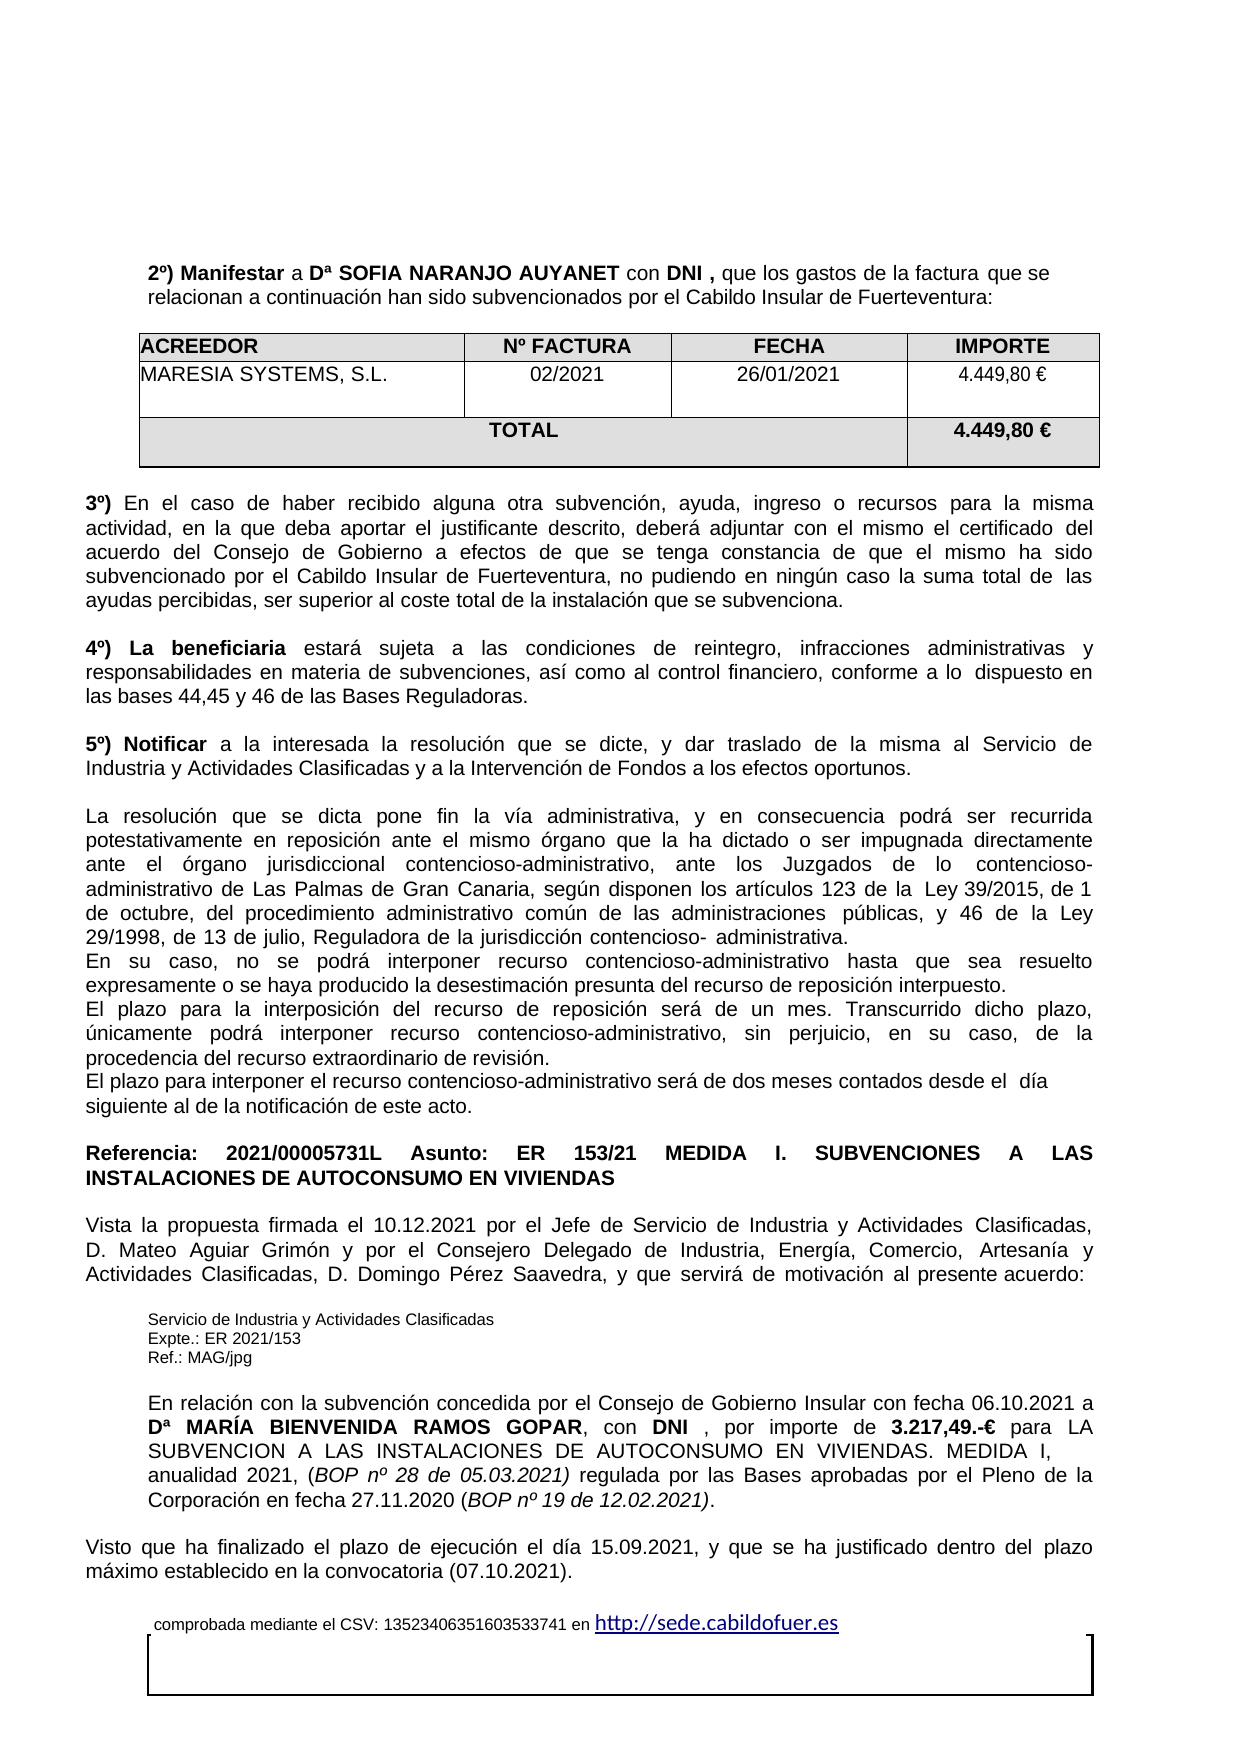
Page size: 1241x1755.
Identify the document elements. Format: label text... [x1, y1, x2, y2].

table_cell TOTAL [140, 418, 907, 466]
text Servicio de Industria y Actividades Clasificadas Expte.: ER 2021/153 [148, 1309, 528, 1348]
text Visto que ha finalizado el plazo de ejecución el día 15.09.2021, y que se ha justificado dentro del plazo máximo establecido en la convocatoria (07.10.2021). [85, 1535, 1093, 1583]
text Vista la propuesta firmada el 10.12.2021 por el Jefe de Servicio de Industria y Actividades Clasificadas, D. Mateo Aguiar Grimón y por el Consejero Delegado de Industria, Energía, Comercio, Artesanía y Actividades Clasificadas, D. Domingo Pérez Saavedra, y que servirá de motivación al presente acuerdo: [85, 1213, 1093, 1286]
text 4º) La beneficiaria estará sujeta a las condiciones de reintegro, infracciones administrativas y responsabilidades en materia de subvenciones, así como al control financiero, conforme a lo dispuesto en las bases 44,45 y 46 de las Bases Reguladoras. [85, 636, 1093, 708]
text El plazo para la interposición del recurso de reposición será de un mes. Transcurrido dicho plazo, únicamente podrá interponer recurso contencioso-administrativo, sin perjuicio, en su caso, de la procedencia del recurso extraordinario de revisión. [85, 997, 1093, 1069]
text En relación con la subvención concedida por el Consejo de Gobierno Insular con fecha 06.10.2021 a Dª MARÍA BIENVENIDA RAMOS GOPAR, con DNI , por importe de 3.217,49.-€ para LA SUBVENCION A LAS INSTALACIONES DE AUTOCONSUMO EN VIVIENDAS. MEDIDA I, [148, 1391, 1093, 1463]
table_header ACREEDOR [140, 334, 464, 361]
text Ref.: MAG/jpg [148, 1348, 1111, 1367]
text La resolución que se dicta pone fin la vía administrativa, y en consecuencia podrá ser recurrida potestativamente en reposición ante el mismo órgano que la ha dictado o ser impugnada directamente ante el órgano jurisdiccional contencioso-administrativo, ante los Juzgados de lo contencioso-administrativo de Las Palmas de Gran Canaria, según disponen los artículos 123 de la Ley 39/2015, de 1 de octubre, del procedimiento administrativo común de las administraciones públicas, y 46 de la Ley 29/1998, de 13 de julio, Reguladora de la jurisdicción contencioso- administrativa. [85, 804, 1093, 949]
text 3º) En el caso de haber recibido alguna otra subvención, ayuda, ingreso o recursos para la misma actividad, en la que deba aportar el justificante descrito, deberá adjuntar con el mismo el certificado del acuerdo del Consejo de Gobierno a efectos de que se tenga constancia de que el mismo ha sido subvencionado por el Cabildo Insular de Fuerteventura, no pudiendo en ningún caso la suma total de las ayudas percibidas, ser superior al coste total de la instalación que se subvenciona. [85, 491, 1093, 612]
table_cell 26/01/2021 [672, 362, 907, 417]
table_cell MARESIA SYSTEMS, S.L. [140, 362, 464, 417]
table_header IMPORTE [908, 334, 1099, 361]
table_cell 4.449,80 € [908, 418, 1099, 466]
table_header FECHA [672, 334, 907, 361]
table_cell 02/2021 [465, 362, 671, 417]
text 2º) Manifestar a Dª SOFIA NARANJO AUYANET con DNI , que los gastos de la factura que se relacionan a continuación han sido subvencionados por el Cabildo Insular de Fuerteventura: [148, 260, 1093, 308]
subtitle Referencia: 2021/00005731L Asunto: ER 153/21 MEDIDA I. SUBVENCIONES A LAS INSTALACIONES DE AUTOCONSUMO EN VIVIENDAS [85, 1141, 1093, 1189]
text El plazo para interponer el recurso contencioso-administrativo será de dos meses contados desde el día siguiente al de la notificación de este acto. [85, 1069, 1093, 1117]
table_cell 4.449,80 € [908, 362, 1099, 417]
table_header Nº FACTURA [465, 334, 671, 361]
text anualidad 2021, (BOP nº 28 de 05.03.2021) regulada por las Bases aprobadas por el Pleno de la Corporación en fecha 27.11.2020 (BOP nº 19 de 12.02.2021). [148, 1463, 1093, 1511]
text En su caso, no se podrá interponer recurso contencioso-administrativo hasta que sea resuelto expresamente o se haya producido la desestimación presunta del recurso de reposición interpuesto. [85, 949, 1093, 997]
text 5º) Notificar a la interesada la resolución que se dicte, y dar traslado de la misma al Servicio de Industria y Actividades Clasificadas y a la Intervención de Fondos a los efectos oportunos. [85, 732, 1093, 780]
